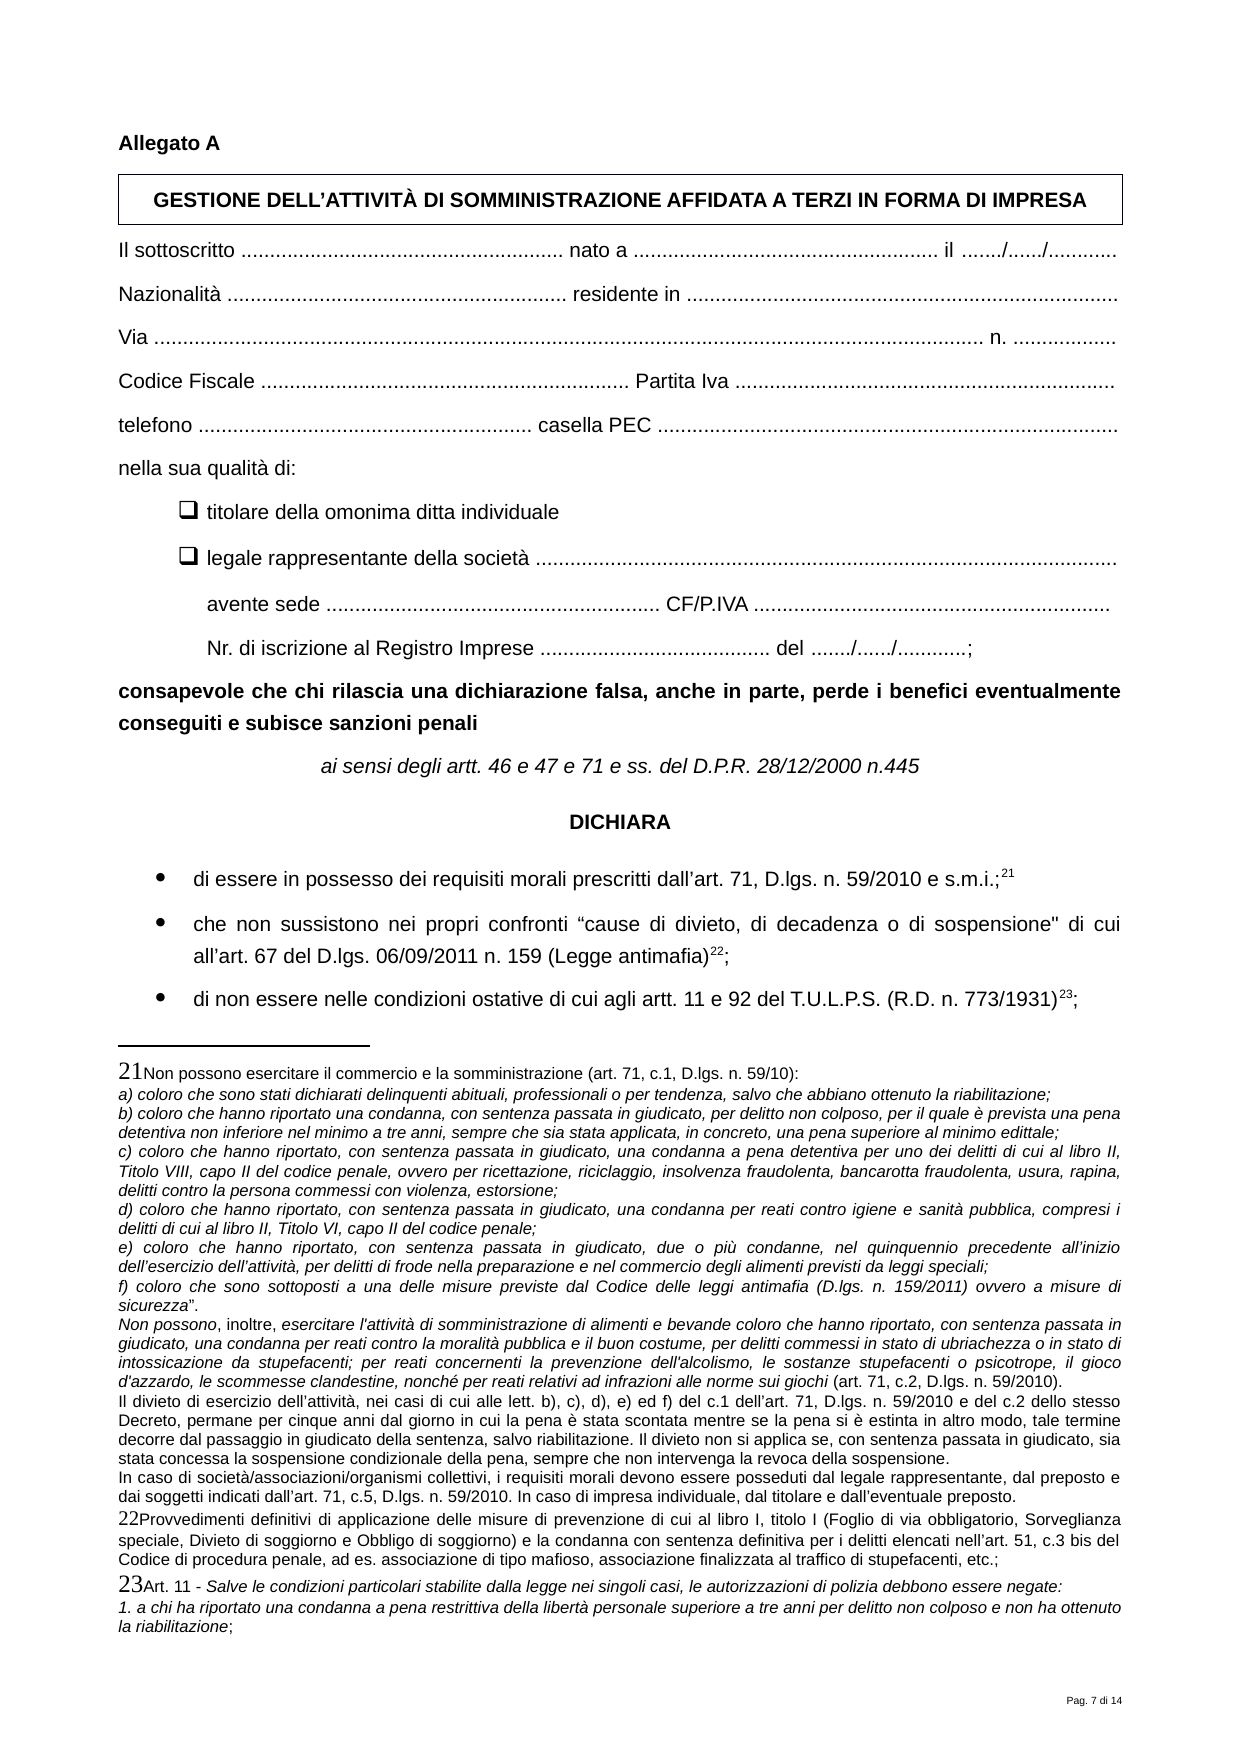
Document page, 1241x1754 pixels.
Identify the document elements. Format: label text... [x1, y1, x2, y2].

list Non possono esercitare il commercio e la somministrazione (art. 71, c.1, D.lgs. n. 59/10): [118, 1056, 1075, 1085]
list b) coloro che hanno riportato una condanna, con sentenza passata in giudicato, per delitto non colposo, per il quale è prevista una pena detentiva non inferiore nel minimo a tre anni, sempre che sia stata applicata, in concreto, una pena superiore al minimo edittale; [118, 1104, 1122, 1142]
text telefono .......................................................... casella PEC ................................................................................ [118, 412, 1122, 436]
list di essere in possesso dei requisiti morali prescritti dall’art. 71, D.lgs. n. 59/2010 e s.m.i.; [156, 866, 1122, 891]
list Provvedimenti definitivi di applicazione delle misure di prevenzione di cui al libro I, titolo I (Foglio di via obbligatorio, Sorveglianza speciale, Divieto di soggiorno e Obbligo di soggiorno) e la condanna con sentenza definitiva per i delitti elencati nell’art. 51, c.3 bis del Codice di procedura penale, ad es. associazione di tipo mafioso, associazione finalizzata al traffico di stupefacenti, etc.; [118, 1506, 1122, 1569]
text  legale rappresentante della società ..................................................................................................... [177, 546, 1122, 571]
text Nr. di iscrizione al Registro Imprese ........................................ del ......./....../............; [207, 636, 1122, 659]
list di non essere nelle condizioni ostative di cui agli artt. 11 e 92 del T.U.L.P.S. (R.D. n. 773/1931); [156, 987, 1122, 1012]
table_header GESTIONE DELL’ATTIVITÀ DI SOMMINISTRAZIONE AFFIDATA A TERZI IN FORMA DI IMPRESA [119, 175, 1122, 224]
text  titolare della omonima ditta individuale [177, 500, 1122, 525]
text avente sede .......................................................... CF/P.IVA .............................................................. [207, 592, 1122, 616]
subtitle DICHIARA [118, 810, 1122, 834]
list che non sussistono nei propri confronti “cause di divieto, di decadenza o di sospensione" di cui all’art. 67 del D.lgs. 06/09/2011 n. 159 (Legge antimafia); [156, 911, 1122, 967]
text Allegato A [118, 131, 1122, 154]
text ai sensi degli artt. 46 e 47 e 71 e ss. del D.P.R. 28/12/2000 n.445 [118, 754, 1122, 778]
list d) coloro che hanno riportato, con sentenza passata in giudicato, una condanna per reati contro igiene e sanità pubblica, compresi i delitti di cui al libro II, Titolo VI, capo II del codice penale; [118, 1200, 1122, 1238]
list c) coloro che hanno riportato, con sentenza passata in giudicato, una condanna a pena detentiva per uno dei delitti di cui al libro II, Titolo VIII, capo II del codice penale, ovvero per ricettazione, riciclaggio, insolvenza fraudolenta, bancarotta fraudolenta, usura, rapina, delitti contro la persona commessi con violenza, estorsione; [118, 1142, 1122, 1200]
list 1. a chi ha riportato una condanna a pena restrittiva della libertà personale superiore a tre anni per delitto non colposo e non ha ottenuto la riabilitazione; [118, 1597, 1122, 1636]
list Art. 11 - Salve le condizioni particolari stabilite dalla legge nei singoli casi, le autorizzazioni di polizia debbono essere negate: [118, 1569, 1122, 1597]
list In caso di società/associazioni/organismi collettivi, i requisiti morali devono essere posseduti dal legale rappresentante, dal preposto e dai soggetti indicati dall’art. 71, c.5, D.lgs. n. 59/2010. In caso di impresa individuale, dal titolare e dall’eventuale preposto. [118, 1468, 1122, 1506]
text Codice Fiscale ................................................................ Partita Iva .................................................................. [118, 369, 1122, 393]
list Il divieto di esercizio dell’attività, nei casi di cui alle lett. b), c), d), e) ed f) del c.1 dell’art. 71, D.lgs. n. 59/2010 e del c.2 dello stesso Decreto, permane per cinque anni dal giorno in cui la pena è stata scontata mentre se la pena si è estinta in altro modo, tale termine decorre dal passaggio in giudicato della sentenza, salvo riabilitazione. Il divieto non si applica se, con sentenza passata in giudicato, sia stata concessa la sospensione condizionale della pena, sempre che non intervenga la revoca della sospensione. [118, 1391, 1122, 1468]
list f) coloro che sono sottoposti a una delle misure previste dal Codice delle leggi antimafia (D.lgs. n. 159/2011) ovvero a misure di sicurezza”. [118, 1276, 1122, 1315]
text Nazionalità ........................................................... residente in ........................................................................... [118, 281, 1122, 305]
list a) coloro che sono stati dichiarati delinquenti abituali, professionali o per tendenza, salvo che abbiano ottenuto la riabilitazione; [118, 1085, 1122, 1104]
list Non possono, inoltre, esercitare l'attività di somministrazione di alimenti e bevande coloro che hanno riportato, con sentenza passata in giudicato, una condanna per reati contro la moralità pubblica e il buon costume, per delitti commessi in stato di ubriachezza o in stato di intossicazione da stupefacenti; per reati concernenti la prevenzione dell'alcolismo, le sostanze stupefacenti o psicotrope, il gioco d'azzardo, le scommesse clandestine, nonché per reati relativi ad infrazioni alle norme sui giochi (art. 71, c.2, D.lgs. n. 59/2010). [118, 1315, 1122, 1391]
text nella sua qualità di: [118, 456, 1122, 480]
text Via ................................................................................................................................................ n. .................. [118, 325, 1122, 349]
text consapevole che chi rilascia una dichiarazione falsa, anche in parte, perde i benefici eventualmente conseguiti e subisce sanzioni penali [118, 679, 1122, 734]
text Il sottoscritto ........................................................ nato a ..................................................... il ......./....../............ [118, 238, 1122, 262]
list e) coloro che hanno riportato, con sentenza passata in giudicato, due o più condanne, nel quinquennio precedente all’inizio dell’esercizio dell’attività, per delitti di frode nella preparazione e nel commercio degli alimenti previsti da leggi speciali; [118, 1238, 1122, 1276]
